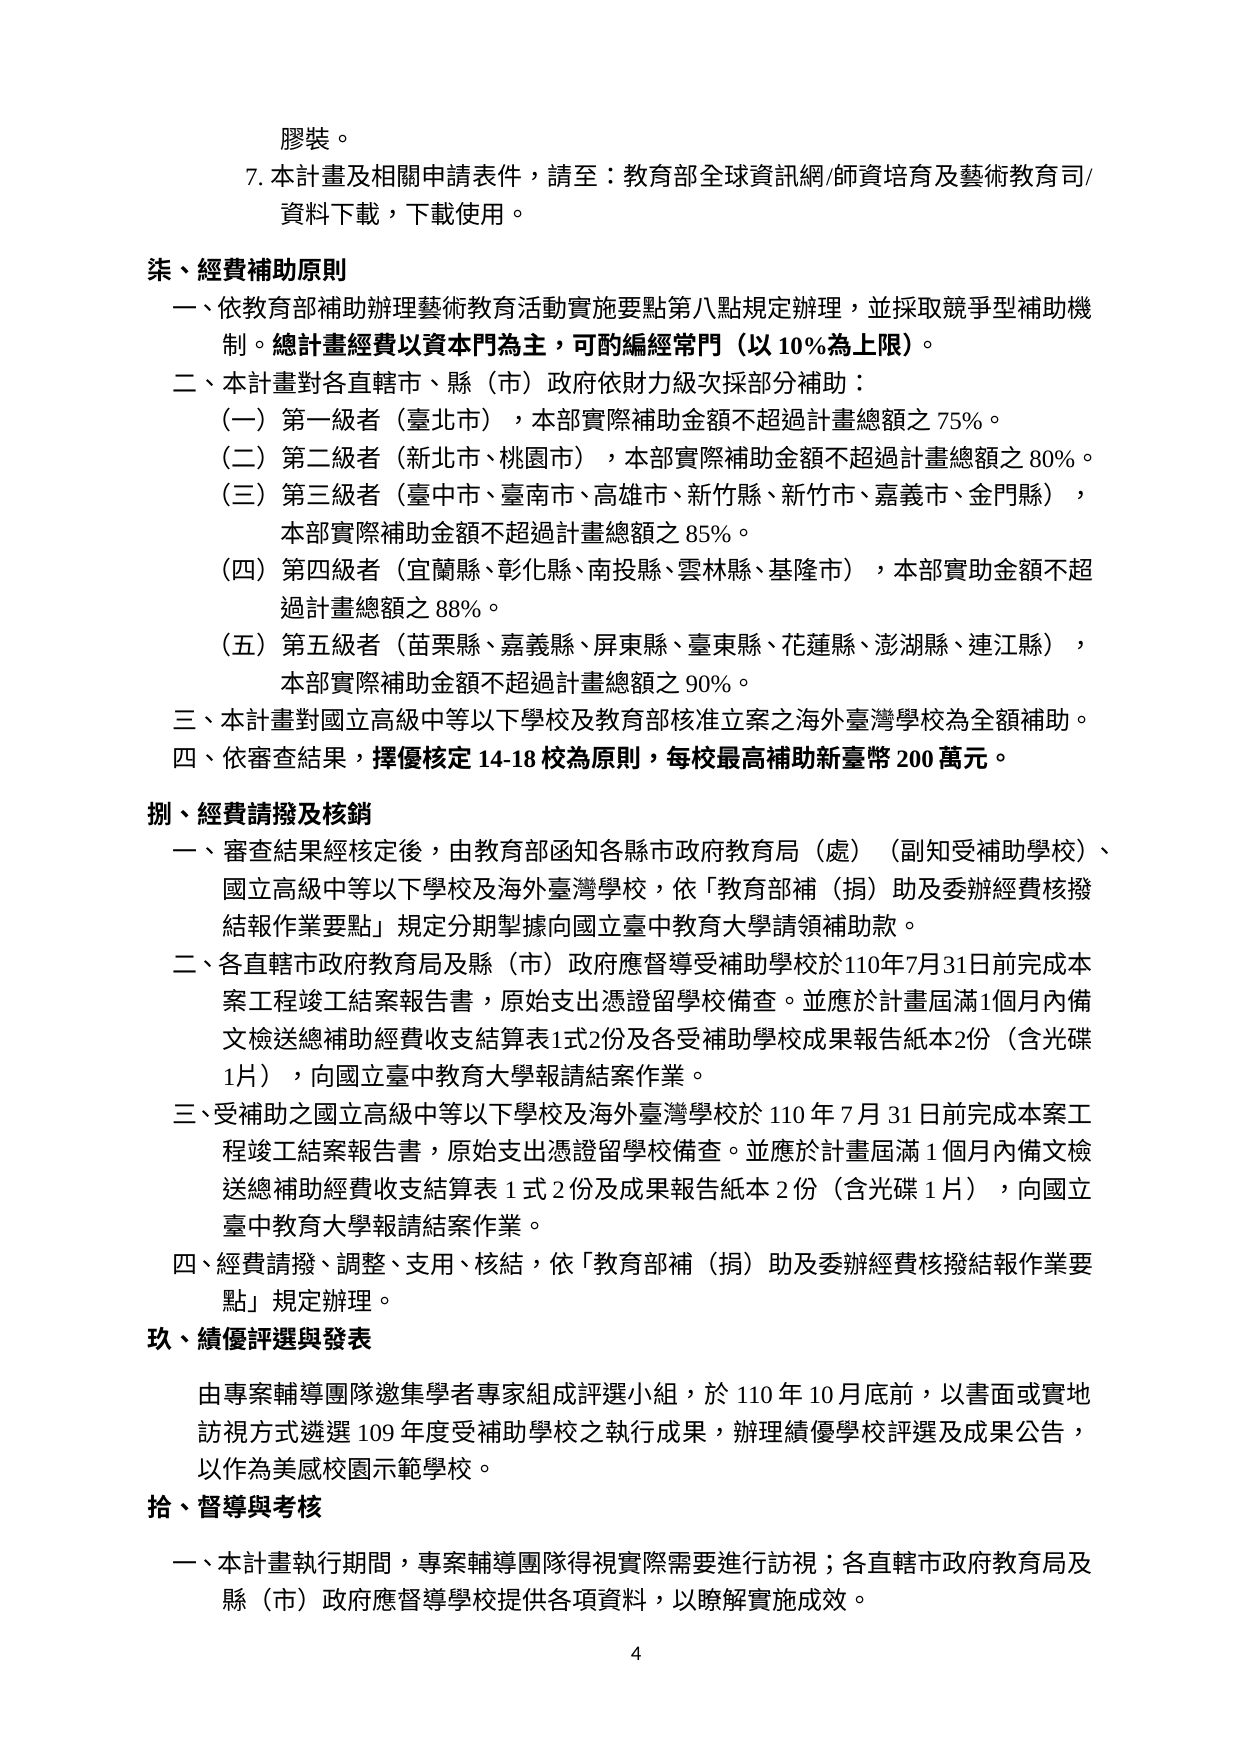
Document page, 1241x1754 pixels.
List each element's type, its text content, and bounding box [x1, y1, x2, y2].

text 一、依教育部補助辦理藝術教育活動實施要點第八點規定辦理，並採取競爭型補助機制。總計畫經費以資本門為主，可酌編經常門（以10%為上限）。 [173, 287, 1092, 362]
text （四）第四級者（宜蘭縣、彰化縣、南投縣、雲林縣、基隆市），本部實助金額不超過計畫總額之88%。 [207, 550, 1092, 625]
text 捌、經費請撥及核銷 [148, 794, 1092, 831]
text 四、經費請撥、調整、支用、核結，依「教育部補（捐）助及委辦經費核撥結報作業要點」規定辦理。 [173, 1244, 1092, 1319]
text 玖、績優評選與發表 [148, 1319, 1092, 1356]
text 7. 本計畫及相關申請表件，請至：教育部全球資訊網/師資培育及藝術教育司/資料下載，下載使用。 [245, 156, 1092, 231]
text 三、受補助之國立高級中等以下學校及海外臺灣學校於110年7月31日前完成本案工程竣工結案報告書，原始支出憑證留學校備查。並應於計畫屆滿1個月內備文檢送總補助經費收支結算表1式2份及成果報告紙本2份（含光碟1片），向國立臺中教育大學報請結案作業。 [173, 1094, 1092, 1244]
text 柒、經費補助原則 [148, 250, 1092, 287]
text 二、本計畫對各直轄市、縣（市）政府依財力級次採部分補助： [173, 362, 1092, 400]
text 四、依審查結果，擇優核定14-18校為原則，每校最高補助新臺幣200萬元。 [173, 737, 1092, 775]
text 膠裝。 [245, 119, 1092, 156]
text （五）第五級者（苗栗縣、嘉義縣、屏東縣、臺東縣、花蓮縣、澎湖縣、連江縣），本部實際補助金額不超過計畫總額之90%。 [207, 625, 1092, 700]
text 二、各直轄市政府教育局及縣（市）政府應督導受補助學校於110年7月31日前完成本案工程竣工結案報告書，原始支出憑證留學校備查。並應於計畫屆滿1個月內備文檢送總補助經費收支結算表1式2份及各受補助學校成果報告紙本2份（含光碟1片），向國立臺中教育大學報請結案作業。 [173, 944, 1092, 1094]
text （三）第三級者（臺中市、臺南市、高雄市、新竹縣、新竹市、嘉義市、金門縣），本部實際補助金額不超過計畫總額之85%。 [207, 475, 1092, 550]
text 三、本計畫對國立高級中等以下學校及教育部核准立案之海外臺灣學校為全額補助。 [173, 700, 1092, 737]
text 一、審查結果經核定後，由教育部函知各縣市政府教育局（處）（副知受補助學校）、國立高級中等以下學校及海外臺灣學校，依「教育部補（捐）助及委辦經費核撥結報作業要點」規定分期掣據向國立臺中教育大學請領補助款。 [173, 831, 1092, 944]
text 一、本計畫執行期間，專案輔導團隊得視實際需要進行訪視；各直轄市政府教育局及縣（市）政府應督導學校提供各項資料，以瞭解實施成效。 [173, 1542, 1092, 1617]
text （一）第一級者（臺北市），本部實際補助金額不超過計畫總額之75%。 [207, 400, 1092, 437]
text 由專案輔導團隊邀集學者專家組成評選小組，於110年10月底前，以書面或實地訪視方式遴選109年度受補助學校之執行成果，辦理績優學校評選及成果公告，以作為美感校園示範學校。 [198, 1374, 1092, 1487]
text （二）第二級者（新北市、桃園市），本部實際補助金額不超過計畫總額之80%。 [207, 437, 1092, 475]
text 拾、督導與考核 [148, 1487, 1092, 1524]
